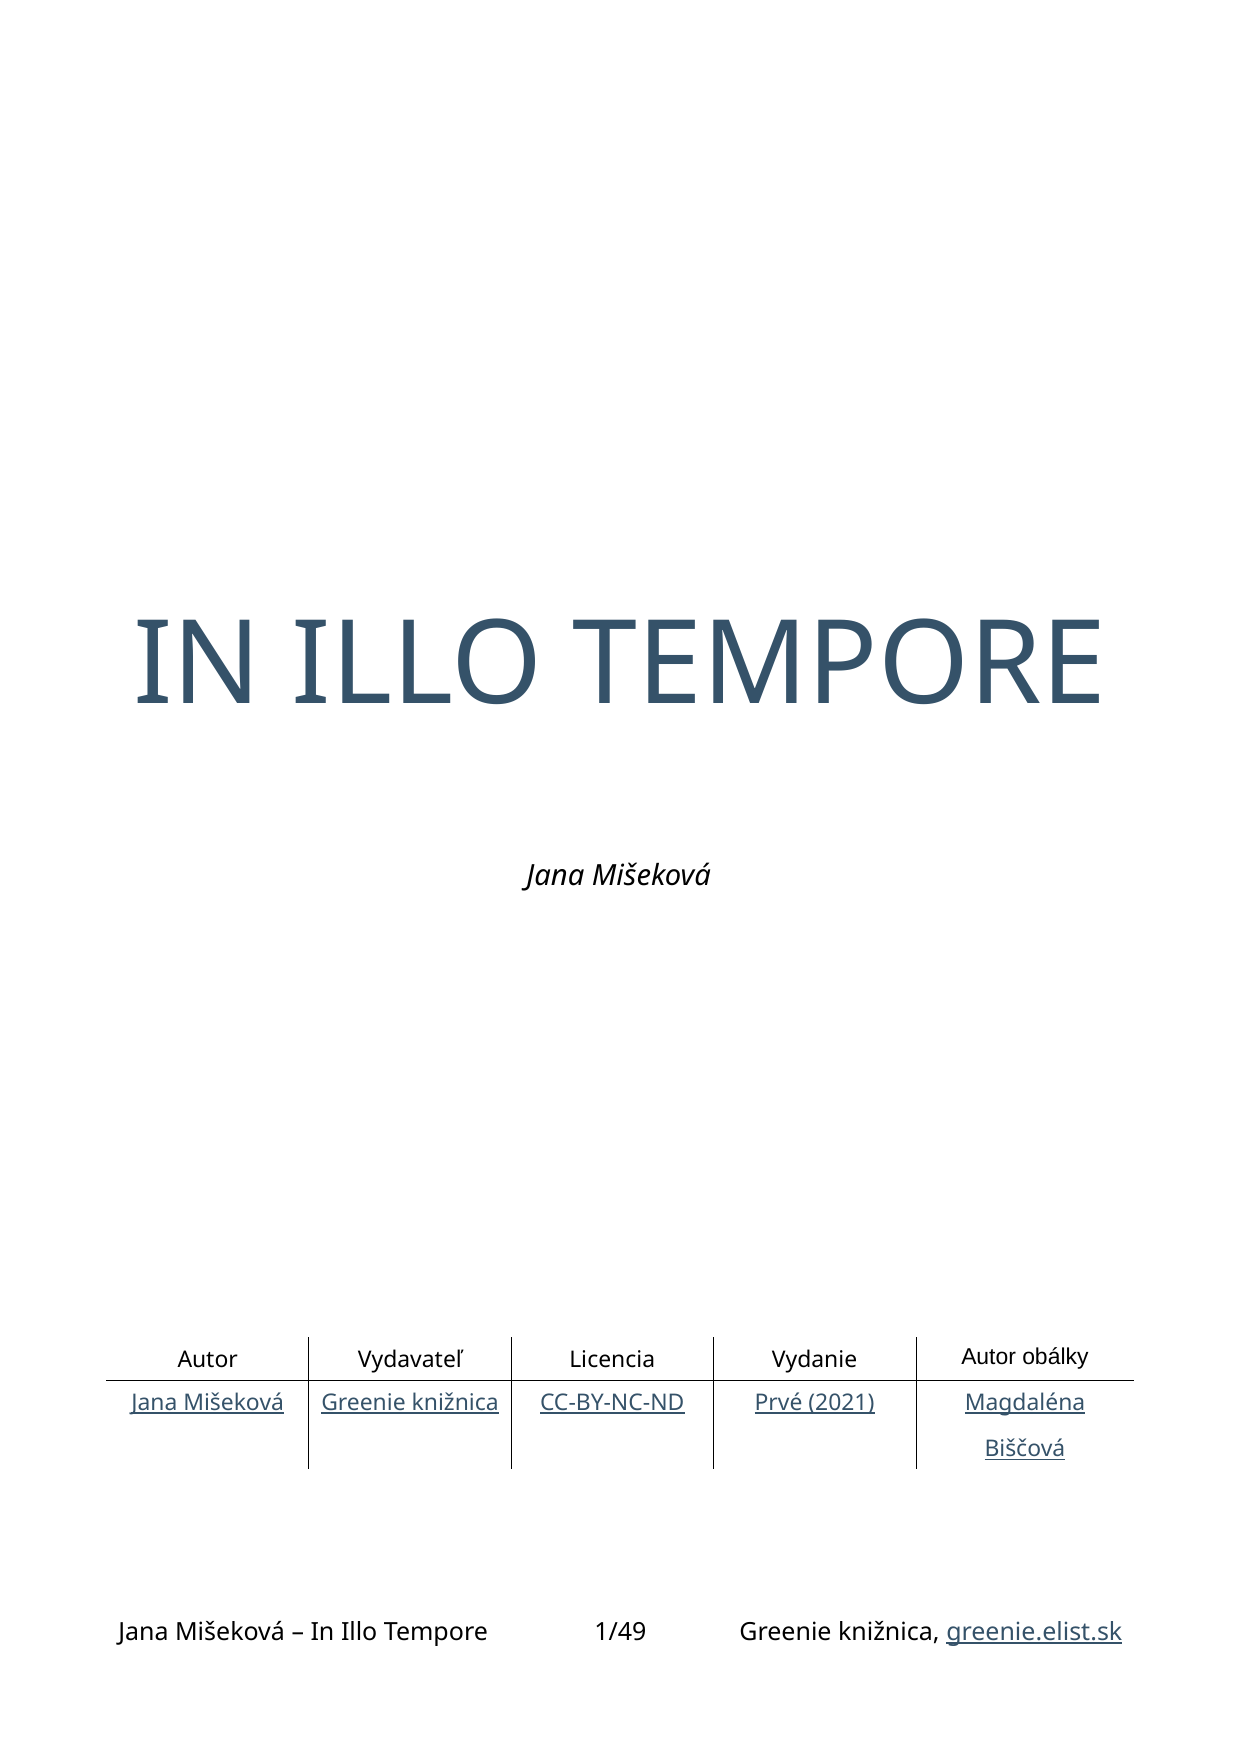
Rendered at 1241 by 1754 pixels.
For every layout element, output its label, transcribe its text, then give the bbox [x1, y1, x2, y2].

table_header Vydanie [714, 1337, 916, 1380]
table_header Vydavateľ [309, 1337, 511, 1380]
table_cell Jana Mišeková [106, 1381, 308, 1469]
table_cell Greenie knižnica [309, 1381, 511, 1469]
table_header Licencia [512, 1337, 713, 1380]
table_cell Magdaléna Biščová [917, 1381, 1134, 1469]
subtitle Jana Mišeková [106, 854, 1134, 894]
table_header Autor [106, 1337, 308, 1380]
table_cell CC-BY-NC-ND [512, 1381, 713, 1469]
table_header Autor obálky [917, 1337, 1134, 1380]
subtitle IN ILLO TEMPORE [106, 579, 1134, 738]
table_cell Prvé (2021) [714, 1381, 916, 1469]
